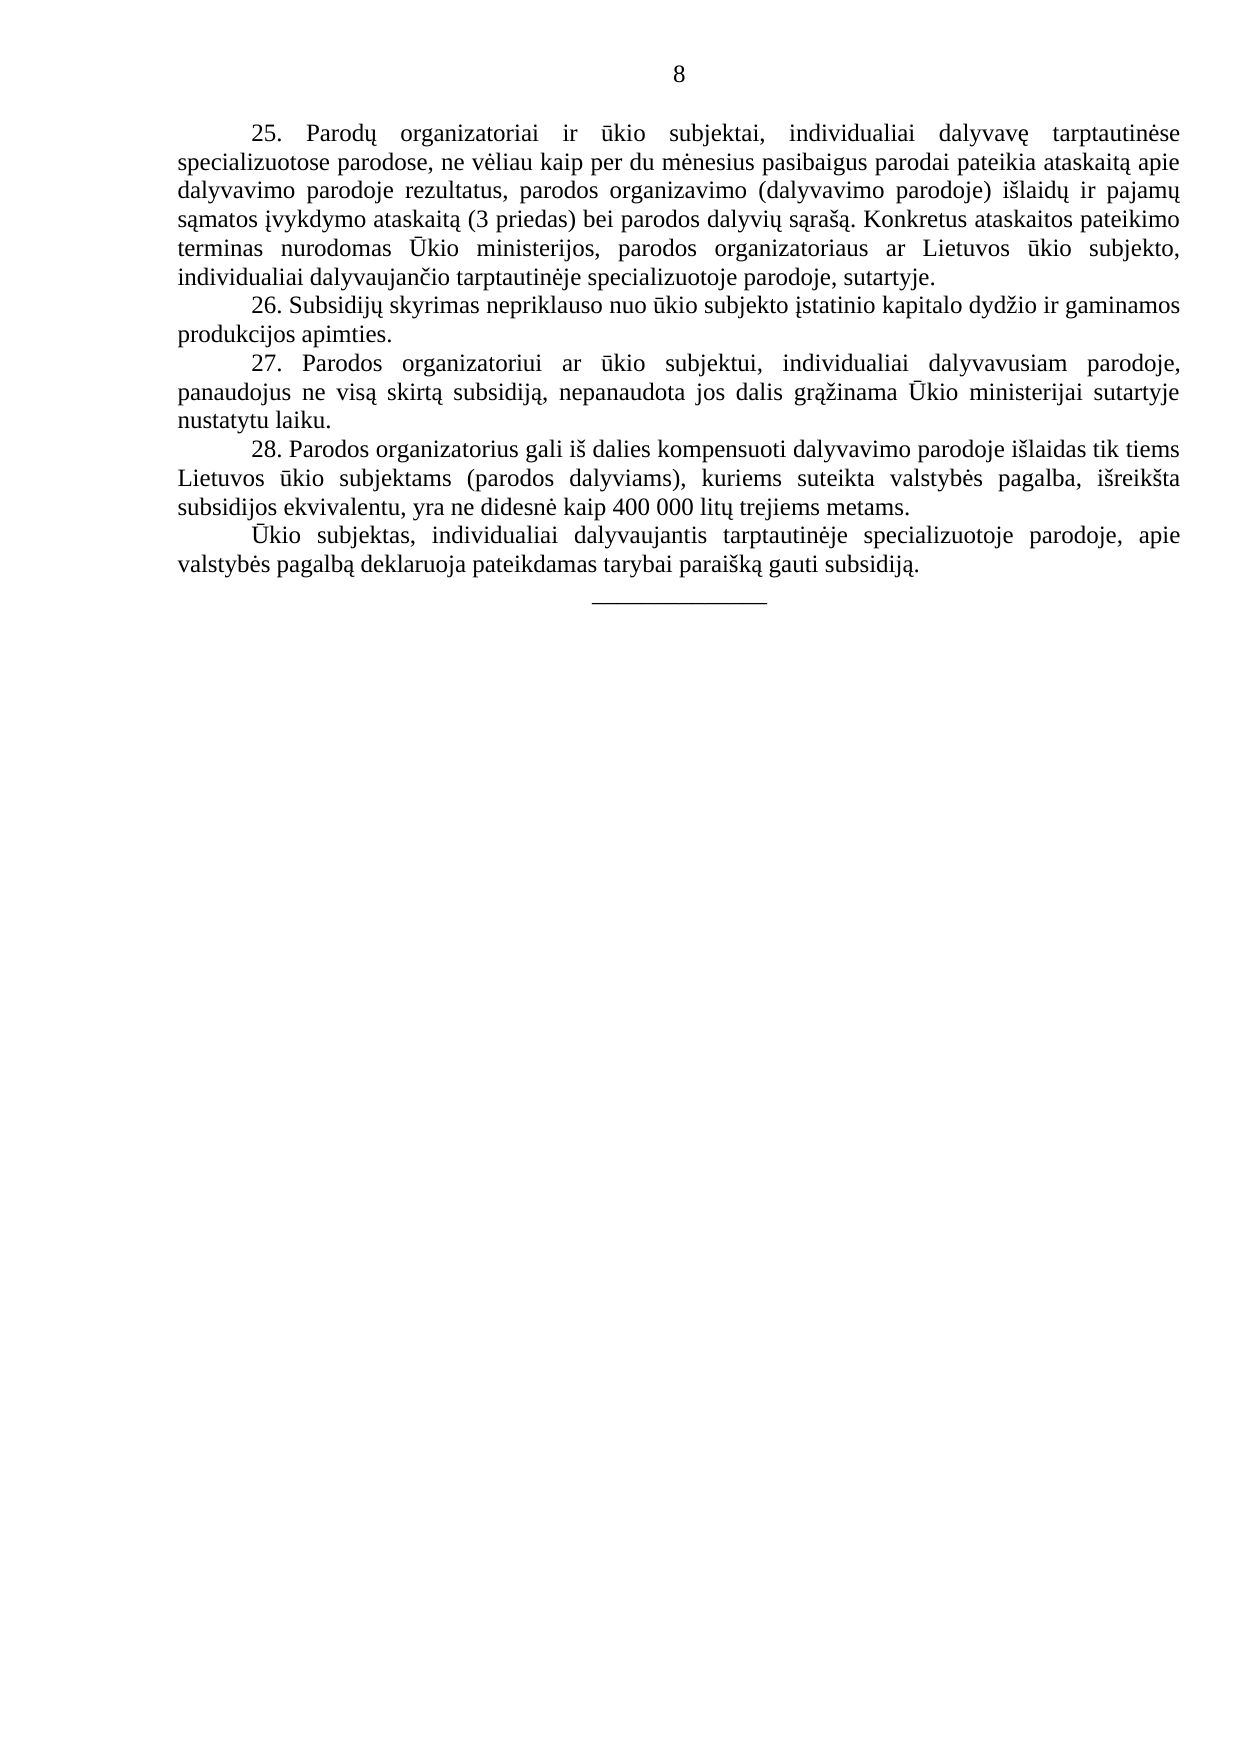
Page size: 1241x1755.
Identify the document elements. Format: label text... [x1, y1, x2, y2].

text 27. Parodos organizatoriui ar ūkio subjektui, individualiai dalyvavusiam parodoje, panaudojus ne visą skirtą subsidiją, nepanaudota jos dalis grąžinama Ūkio ministerijai sutartyje nustatytu laiku. [177, 348, 1181, 434]
text 25. Parodų organizatoriai ir ūkio subjektai, individualiai dalyvavę tarptautinėse specializuotose parodose, ne vėliau kaip per du mėnesius pasibaigus parodai pateikia ataskaitą apie dalyvavimo parodoje rezultatus, parodos organizavimo (dalyvavimo parodoje) išlaidų ir pajamų sąmatos įvykdymo ataskaitą (3 priedas) bei parodos dalyvių sąrašą. Konkretus ataskaitos pateikimo terminas nurodomas Ūkio ministerijos, parodos organizatoriaus ar Lietuvos ūkio subjekto, individualiai dalyvaujančio tarptautinėje specializuotoje parodoje, sutartyje. [177, 118, 1181, 291]
text 26. Subsidijų skyrimas nepriklauso nuo ūkio subjekto įstatinio kapitalo dydžio ir gaminamos produkcijos apimties. [177, 291, 1181, 348]
text ______________ [177, 578, 1181, 607]
text 28. Parodos organizatorius gali iš dalies kompensuoti dalyvavimo parodoje išlaidas tik tiems Lietuvos ūkio subjektams (parodos dalyviams), kuriems suteikta valstybės pagalba, išreikšta subsidijos ekvivalentu, yra ne didesnė kaip 400 000 litų trejiems metams. [177, 434, 1181, 521]
text Ūkio subjektas, individualiai dalyvaujantis tarptautinėje specializuotoje parodoje, apie valstybės pagalbą deklaruoja pateikdamas tarybai paraišką gauti subsidiją. [177, 521, 1181, 578]
